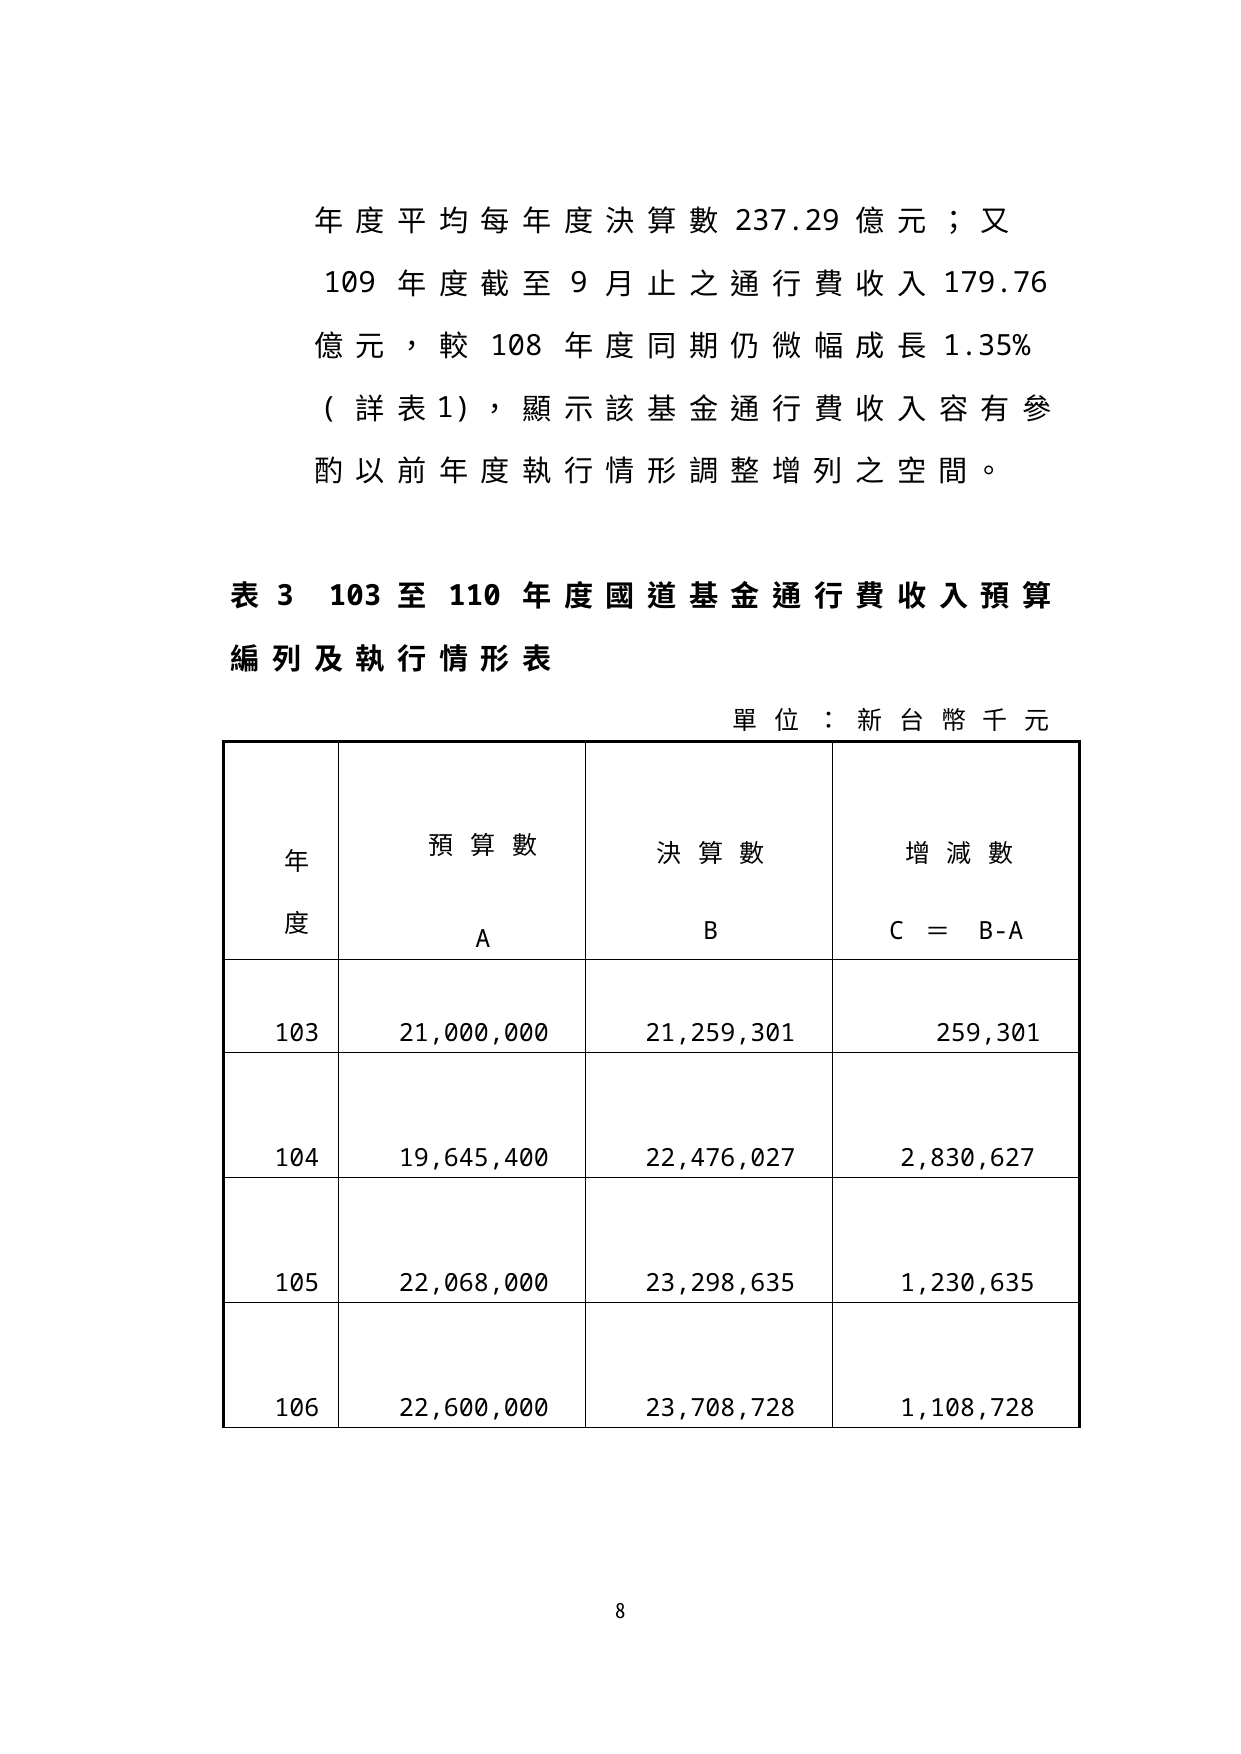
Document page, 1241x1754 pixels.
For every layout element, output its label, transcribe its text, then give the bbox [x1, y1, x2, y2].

table_cell 22,068,000 [339, 1178, 585, 1302]
table_cell 19,645,400 [339, 1053, 585, 1177]
table_cell 21,259,301 [586, 960, 832, 1052]
table_cell 23,298,635 [586, 1178, 832, 1302]
table_cell 2,830,627 [833, 1053, 1078, 1177]
text 單位：新台幣千元 [183, 677, 1058, 740]
table_cell 105 [225, 1178, 338, 1302]
table_cell 103 [225, 960, 338, 1052]
table_cell 104 [225, 1053, 338, 1177]
table_cell 106 [225, 1303, 338, 1427]
table_cell 22,600,000 [339, 1303, 585, 1427]
table_cell 21,000,000 [339, 960, 585, 1052]
text 表3 103至110年度國道基金通行費收入預算編列及執行情形表 [212, 552, 1058, 677]
table_header 年度 [225, 743, 338, 958]
table_cell 1,108,728 [833, 1303, 1078, 1427]
table_header 決算數 B [586, 743, 832, 958]
table_cell 1,230,635 [833, 1178, 1078, 1302]
table_cell 23,708,728 [586, 1303, 832, 1427]
table_cell 259,301 [833, 960, 1078, 1052]
table_cell 22,476,027 [586, 1053, 832, 1177]
table_header 預算數 A [339, 743, 585, 958]
text 年度平均每年度決算數237.29億元；又109年度截至9月止之通行費收入179.76億元，較108年度同期仍微幅成長1.35%(詳表1)，顯示該基金通行費收入容有參酌以前年度執行情形調整增列之空間。 [271, 177, 1058, 490]
table_header 增減數 C＝B-A [833, 743, 1078, 958]
